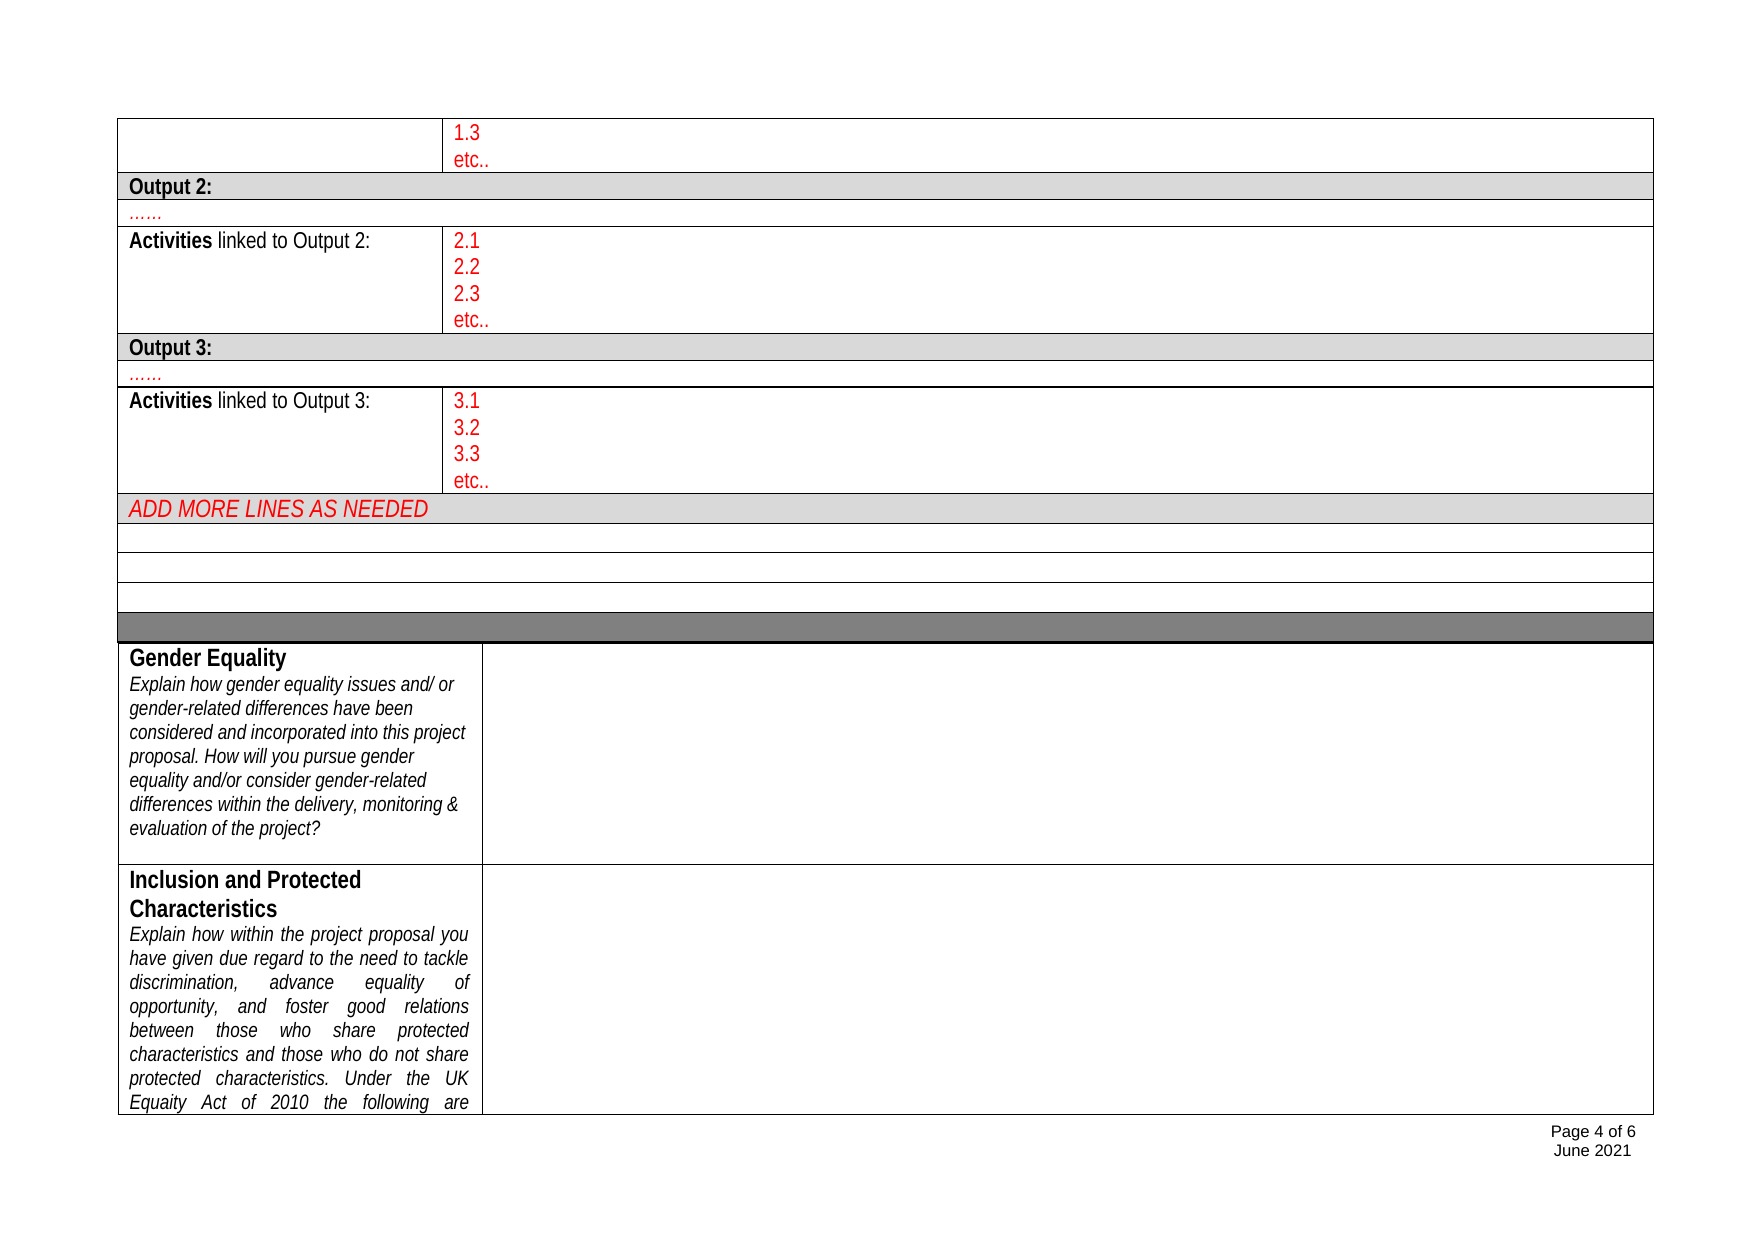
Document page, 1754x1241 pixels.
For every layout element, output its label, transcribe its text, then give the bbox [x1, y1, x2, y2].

table_cell 1.3 etc.. [443, 119, 1653, 172]
table_cell [118, 613, 1653, 641]
table_cell Activities linked to Output 2: [118, 227, 442, 332]
table_cell [118, 119, 442, 172]
table_cell [118, 524, 1653, 552]
table_cell Activities linked to Output 3: [118, 388, 442, 493]
table_cell …… [118, 361, 1653, 386]
table_cell Inclusion and Protected Characteristics Explain how within the project proposal you have given due regard to the need to tackle discrimination, advance equality of opportunity, and foster good relations between those who share protected characteristics and those who do not share protected characteristics. Under the UK Equaity Act of 2010 the following are [119, 865, 482, 1114]
table_cell 2.1 2.2 2.3 etc.. [443, 227, 1653, 332]
table_cell ADD MORE LINES AS NEEDED [118, 494, 1653, 523]
table_cell 3.1 3.2 3.3 etc.. [443, 388, 1653, 493]
table_header Gender Equality Explain how gender equality issues and/ or gender-related differences have been considered and incorporated into this project proposal. How will you pursue gender equality and/or consider gender-related differences within the delivery, monitoring & evaluation of the project? [119, 644, 482, 864]
table_cell [483, 865, 1653, 1114]
table_cell Output 2: [118, 173, 1653, 199]
table_cell …… [118, 200, 1653, 226]
table_cell [118, 553, 1653, 582]
table_header [483, 644, 1653, 864]
table_cell Output 3: [118, 334, 1653, 360]
table_cell [118, 583, 1653, 612]
